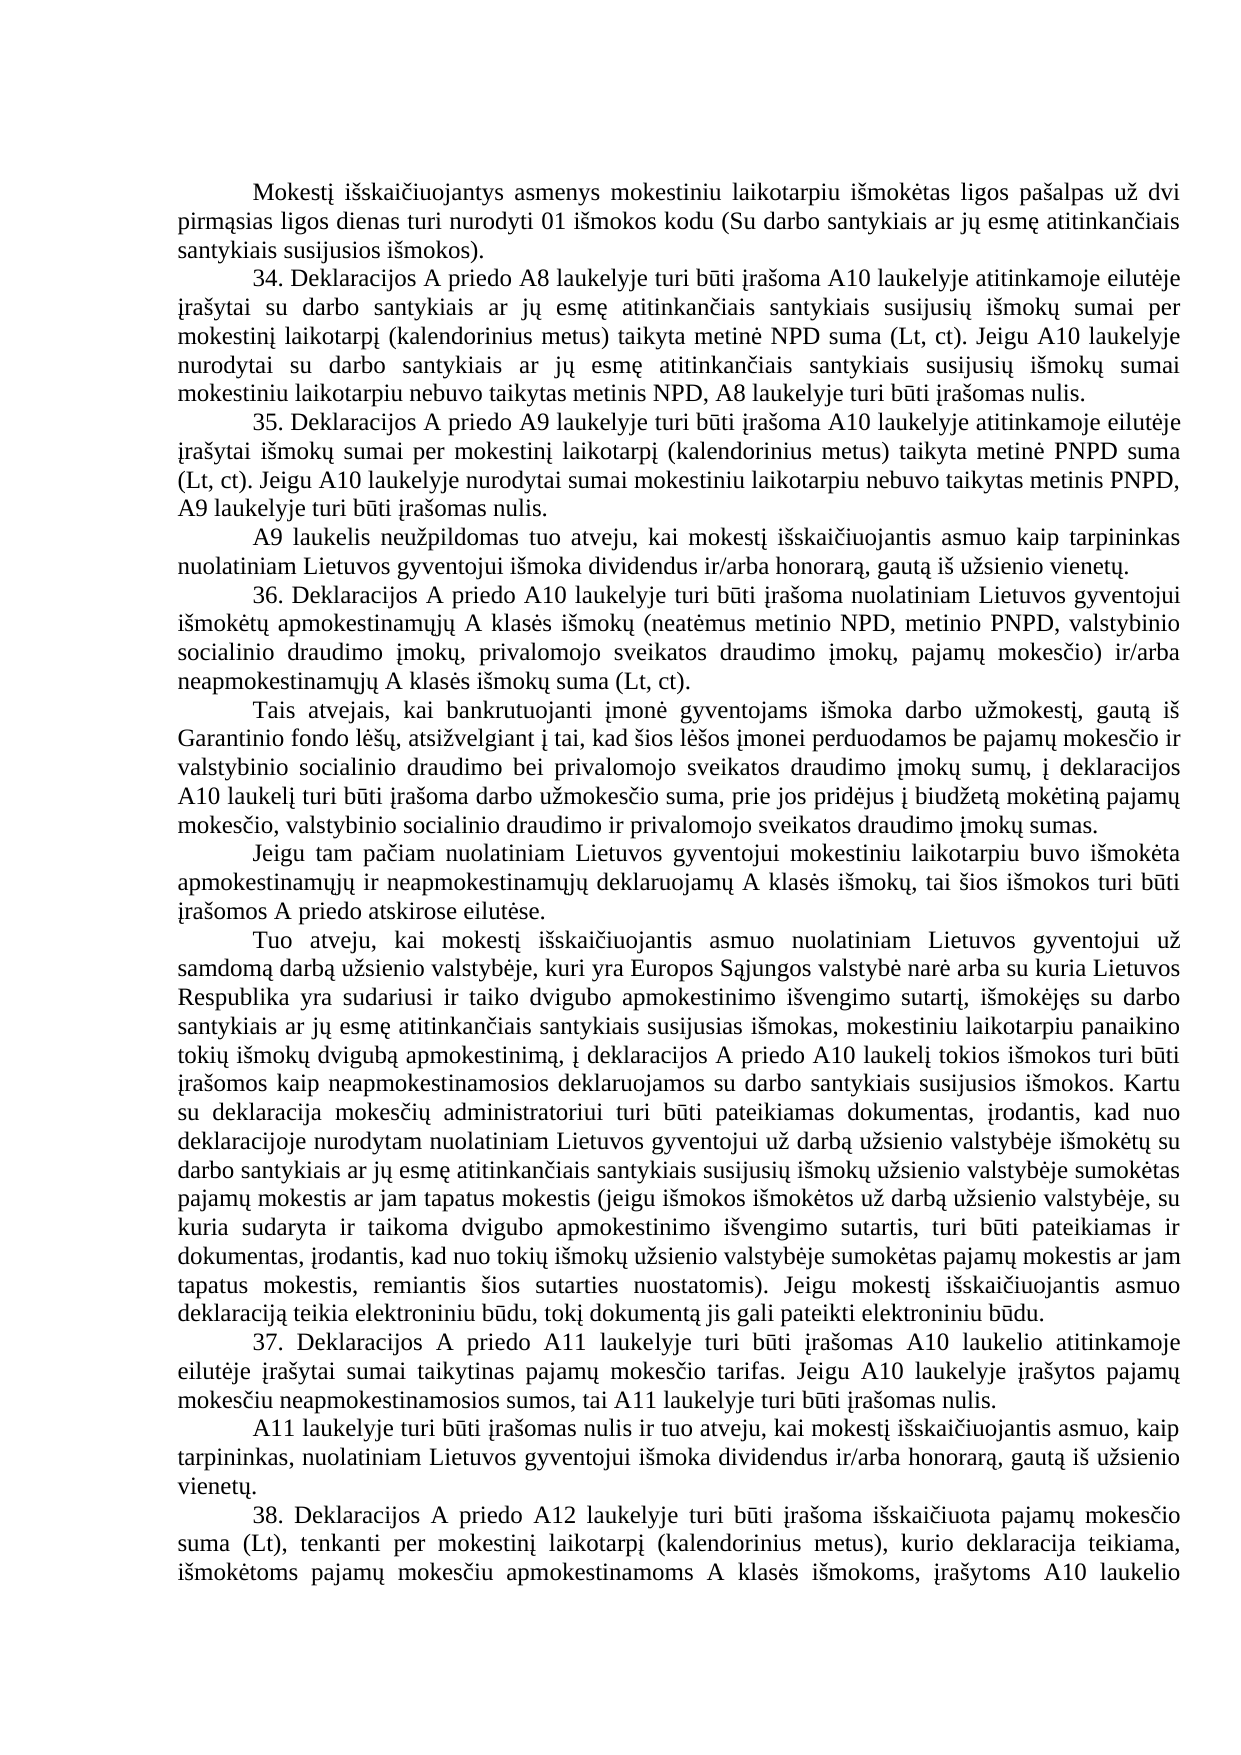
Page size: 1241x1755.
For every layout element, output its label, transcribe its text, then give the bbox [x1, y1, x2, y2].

text Jeigu tam pačiam nuolatiniam Lietuvos gyventojui mokestiniu laikotarpiu buvo išmokėta apmokestinamųjų ir neapmokestinamųjų deklaruojamų A klasės išmokų, tai šios išmokos turi būti įrašomos A priedo atskirose eilutėse. [177, 838, 1181, 925]
text Tuo atveju, kai mokestį išskaičiuojantis asmuo nuolatiniam Lietuvos gyventojui už samdomą darbą užsienio valstybėje, kuri yra Europos Sąjungos valstybė narė arba su kuria Lietuvos Respublika yra sudariusi ir taiko dvigubo apmokestinimo išvengimo sutartį, išmokėjęs su darbo santykiais ar jų esmę atitinkančiais santykiais susijusias išmokas, mokestiniu laikotarpiu panaikino tokių išmokų dvigubą apmokestinimą, į deklaracijos A priedo A10 laukelį tokios išmokos turi būti įrašomos kaip neapmokestinamosios deklaruojamos su darbo santykiais susijusios išmokos. Kartu su deklaracija mokesčių administratoriui turi būti pateikiamas dokumentas, įrodantis, kad nuo deklaracijoje nurodytam nuolatiniam Lietuvos gyventojui už darbą užsienio valstybėje išmokėtų su darbo santykiais ar jų esmę atitinkančiais santykiais susijusių išmokų užsienio valstybėje sumokėtas pajamų mokestis ar jam tapatus mokestis (jeigu išmokos išmokėtos už darbą užsienio valstybėje, su kuria sudaryta ir taikoma dvigubo apmokestinimo išvengimo sutartis, turi būti pateikiamas ir dokumentas, įrodantis, kad nuo tokių išmokų užsienio valstybėje sumokėtas pajamų mokestis ar jam tapatus mokestis, remiantis šios sutarties nuostatomis). Jeigu mokestį išskaičiuojantis asmuo deklaraciją teikia elektroniniu būdu, tokį dokumentą jis gali pateikti elektroniniu būdu. [177, 925, 1181, 1327]
text A11 laukelyje turi būti įrašomas nulis ir tuo atveju, kai mokestį išskaičiuojantis asmuo, kaip tarpininkas, nuolatiniam Lietuvos gyventojui išmoka dividendus ir/arba honorarą, gautą iš užsienio vienetų. [177, 1413, 1181, 1500]
text A9 laukelis neužpildomas tuo atveju, kai mokestį išskaičiuojantis asmuo kaip tarpininkas nuolatiniam Lietuvos gyventojui išmoka dividendus ir/arba honorarą, gautą iš užsienio vienetų. [177, 522, 1181, 580]
text 38. Deklaracijos A priedo A12 laukelyje turi būti įrašoma išskaičiuota pajamų mokesčio suma (Lt), tenkanti per mokestinį laikotarpį (kalendorinius metus), kurio deklaracija teikiama, išmokėtoms pajamų mokesčiu apmokestinamoms A klasės išmokoms, įrašytoms A10 laukelio [177, 1500, 1181, 1586]
text Mokestį išskaičiuojantys asmenys mokestiniu laikotarpiu išmokėtas ligos pašalpas už dvi pirmąsias ligos dienas turi nurodyti 01 išmokos kodu (Su darbo santykiais ar jų esmę atitinkančiais santykiais susijusios išmokos). [177, 177, 1181, 263]
text 34. Deklaracijos A priedo A8 laukelyje turi būti įrašoma A10 laukelyje atitinkamoje eilutėje įrašytai su darbo santykiais ar jų esmę atitinkančiais santykiais susijusių išmokų sumai per mokestinį laikotarpį (kalendorinius metus) taikyta metinė NPD suma (Lt, ct). Jeigu A10 laukelyje nurodytai su darbo santykiais ar jų esmę atitinkančiais santykiais susijusių išmokų sumai mokestiniu laikotarpiu nebuvo taikytas metinis NPD, A8 laukelyje turi būti įrašomas nulis. [177, 263, 1181, 407]
text 35. Deklaracijos A priedo A9 laukelyje turi būti įrašoma A10 laukelyje atitinkamoje eilutėje įrašytai išmokų sumai per mokestinį laikotarpį (kalendorinius metus) taikyta metinė PNPD suma (Lt, ct). Jeigu A10 laukelyje nurodytai sumai mokestiniu laikotarpiu nebuvo taikytas metinis PNPD, A9 laukelyje turi būti įrašomas nulis. [177, 407, 1181, 522]
text 36. Deklaracijos A priedo A10 laukelyje turi būti įrašoma nuolatiniam Lietuvos gyventojui išmokėtų apmokestinamųjų A klasės išmokų (neatėmus metinio NPD, metinio PNPD, valstybinio socialinio draudimo įmokų, privalomojo sveikatos draudimo įmokų, pajamų mokesčio) ir/arba neapmokestinamųjų A klasės išmokų suma (Lt, ct). [177, 580, 1181, 695]
text Tais atvejais, kai bankrutuojanti įmonė gyventojams išmoka darbo užmokestį, gautą iš Garantinio fondo lėšų, atsižvelgiant į tai, kad šios lėšos įmonei perduodamos be pajamų mokesčio ir valstybinio socialinio draudimo bei privalomojo sveikatos draudimo įmokų sumų, į deklaracijos A10 laukelį turi būti įrašoma darbo užmokesčio suma, prie jos pridėjus į biudžetą mokėtiną pajamų mokesčio, valstybinio socialinio draudimo ir privalomojo sveikatos draudimo įmokų sumas. [177, 695, 1181, 838]
text 37. Deklaracijos A priedo A11 laukelyje turi būti įrašomas A10 laukelio atitinkamoje eilutėje įrašytai sumai taikytinas pajamų mokesčio tarifas. Jeigu A10 laukelyje įrašytos pajamų mokesčiu neapmokestinamosios sumos, tai A11 laukelyje turi būti įrašomas nulis. [177, 1327, 1181, 1413]
